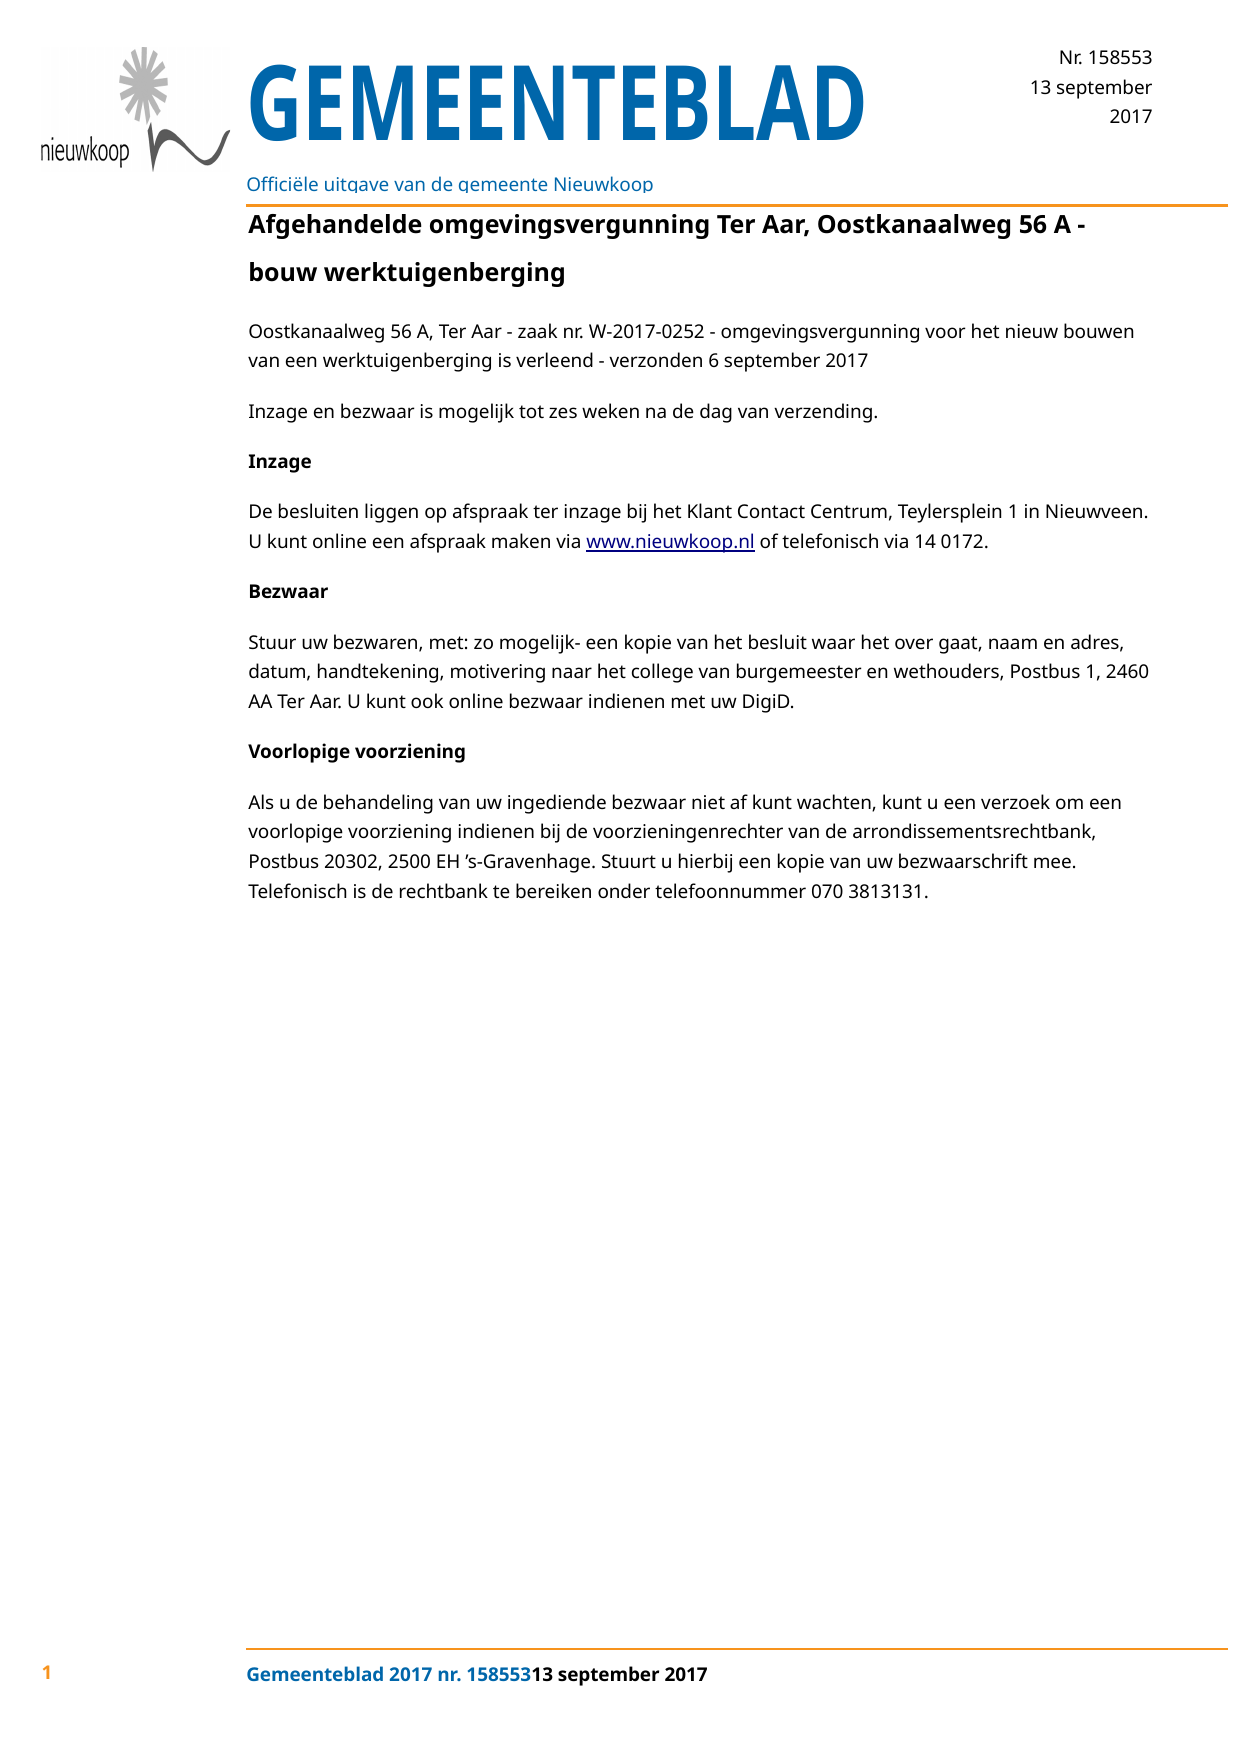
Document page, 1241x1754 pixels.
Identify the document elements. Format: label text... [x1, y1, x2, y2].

text Inzage [248, 448, 1152, 474]
text Inzage en bezwaar is mogelijk tot zes weken na de dag van verzending. [248, 398, 1152, 424]
text Stuur uw bezwaren, met: zo mogelijk- een kopie van het besluit waar het over gaat, naam en adres, datum, handtekening, motivering naar het college van burgemeester en wethouders, Postbus 1, 2460 AA Ter Aar. U kunt ook online bezwaar indienen met uw DigiD. [248, 629, 1152, 714]
text Als u de behandeling van uw ingediende bezwaar niet af kunt wachten, kunt u een verzoek om een voorlopige voorziening indienen bij de voorzieningenrechter van de arrondissementsrechtbank, Postbus 20302, 2500 EH ’s-Gravenhage. Stuurt u hierbij een kopie van uw bezwaarschrift mee. Telefonisch is de rechtbank te bereiken onder telefoonnummer 070 3813131. [248, 789, 1152, 904]
text Afgehandelde omgevingsvergunning Ter Aar, Oostkanaalweg 56 A - bouw werktuigenberging [248, 207, 1152, 288]
picture [41, 47, 231, 172]
text Voorlopige voorziening [248, 739, 1152, 764]
text Oostkanaalweg 56 A, Ter Aar - zaak nr. W-2017-0252 - omgevingsvergunning voor het nieuw bouwen van een werktuigenberging is verleend - verzonden 6 september 2017 [248, 318, 1152, 373]
text Bezwaar [248, 579, 1152, 604]
text De besluiten liggen op afspraak ter inzage bij het Klant Contact Centrum, Teylersplein 1 in Nieuwveen. U kunt online een afspraak maken via www.nieuwkoop.nl of telefonisch via 14 0172. [248, 499, 1152, 554]
